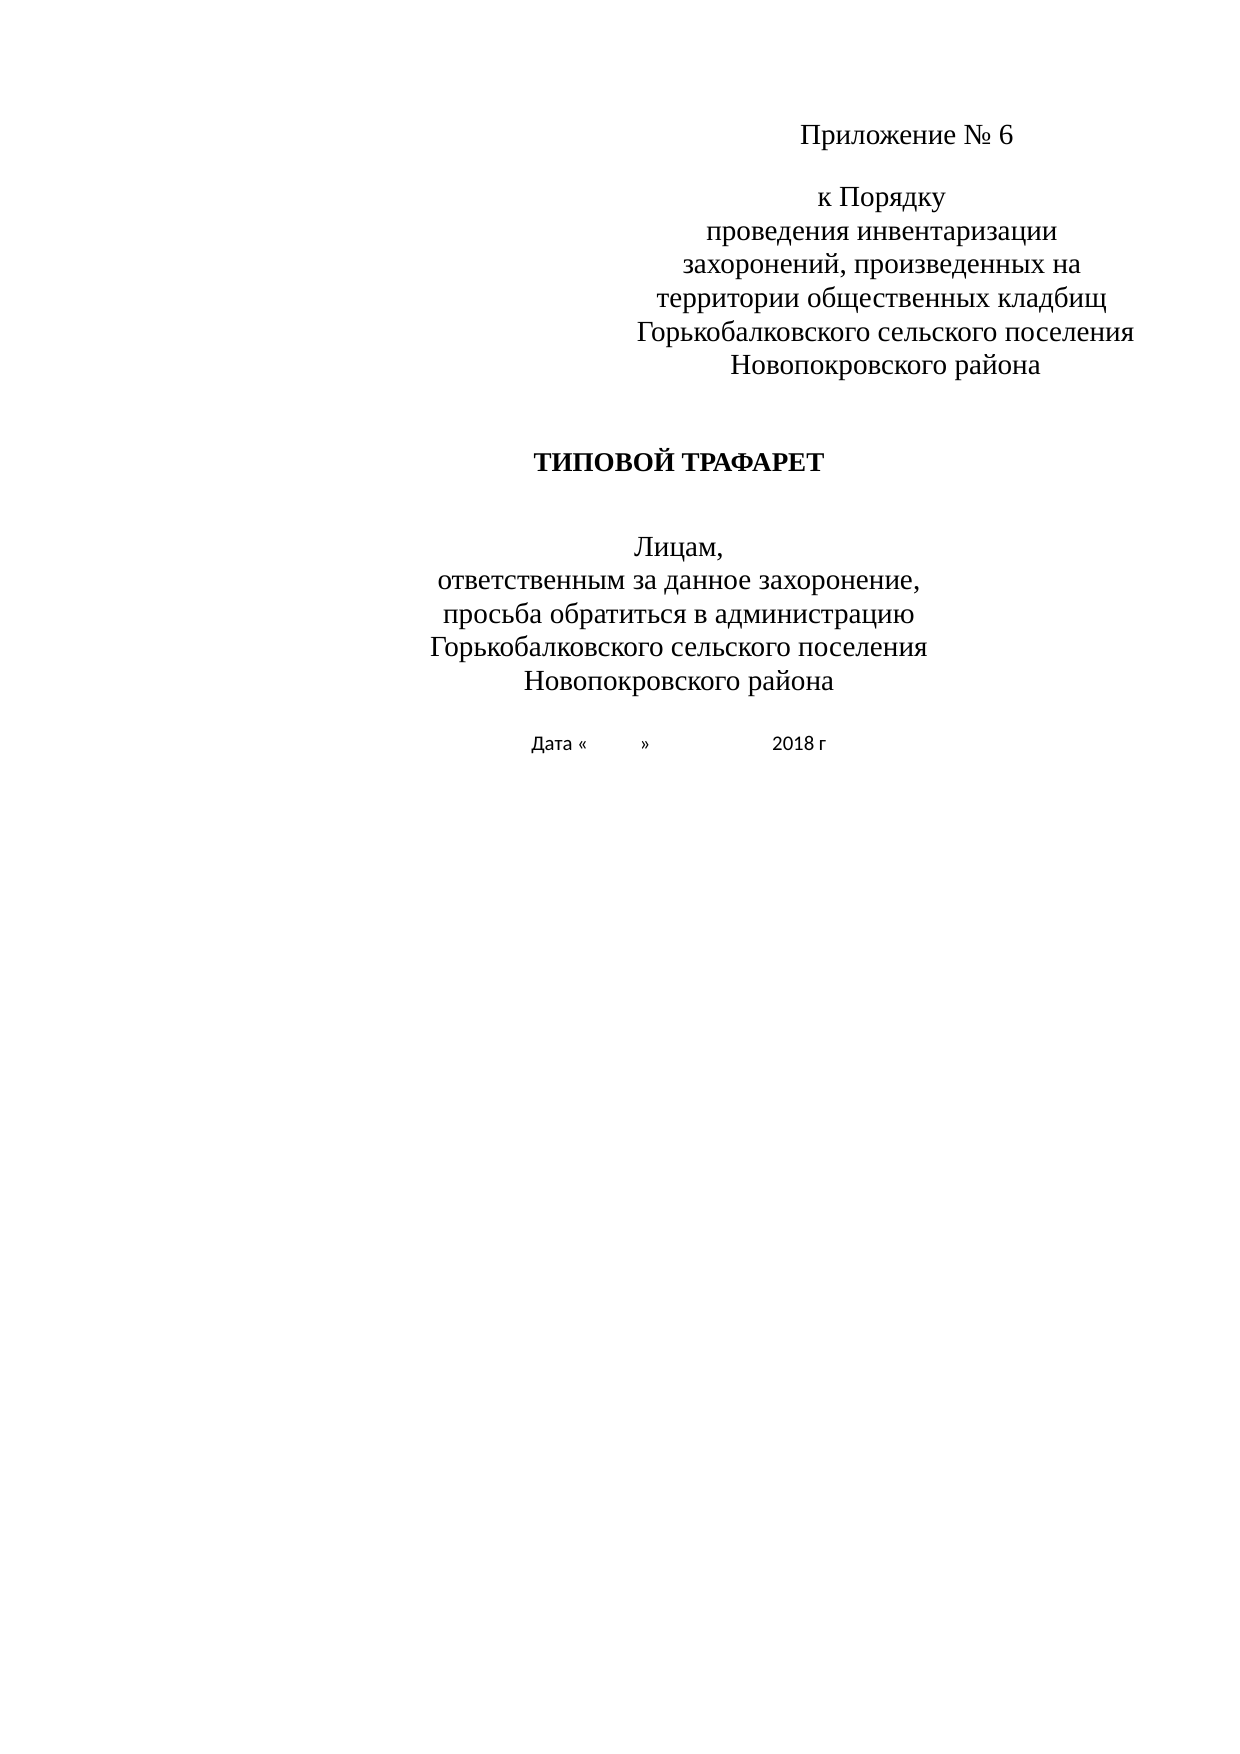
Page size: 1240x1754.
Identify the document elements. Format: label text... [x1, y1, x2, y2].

text Приложение № 6 [800, 117, 1170, 150]
text Лицам, [150, 529, 1208, 562]
text Горькобалковского сельского поселения [150, 314, 1170, 347]
text захоронений, произведенных на [150, 247, 1170, 280]
text проведения инвентаризации [150, 213, 1170, 247]
text Дата « » 2018 г [150, 730, 1208, 756]
text Новопокровского района [150, 347, 1170, 381]
text просьба обратиться в администрацию [150, 596, 1208, 629]
text ТИПОВОЙ ТРАФАРЕТ [150, 446, 1208, 477]
text к Порядку [150, 179, 1170, 213]
text Горькобалковского сельского поселения [150, 629, 1208, 663]
text Новопокровского района [150, 663, 1208, 697]
text территории общественных кладбищ [150, 280, 1170, 314]
text ответственным за данное захоронение, [150, 562, 1208, 596]
